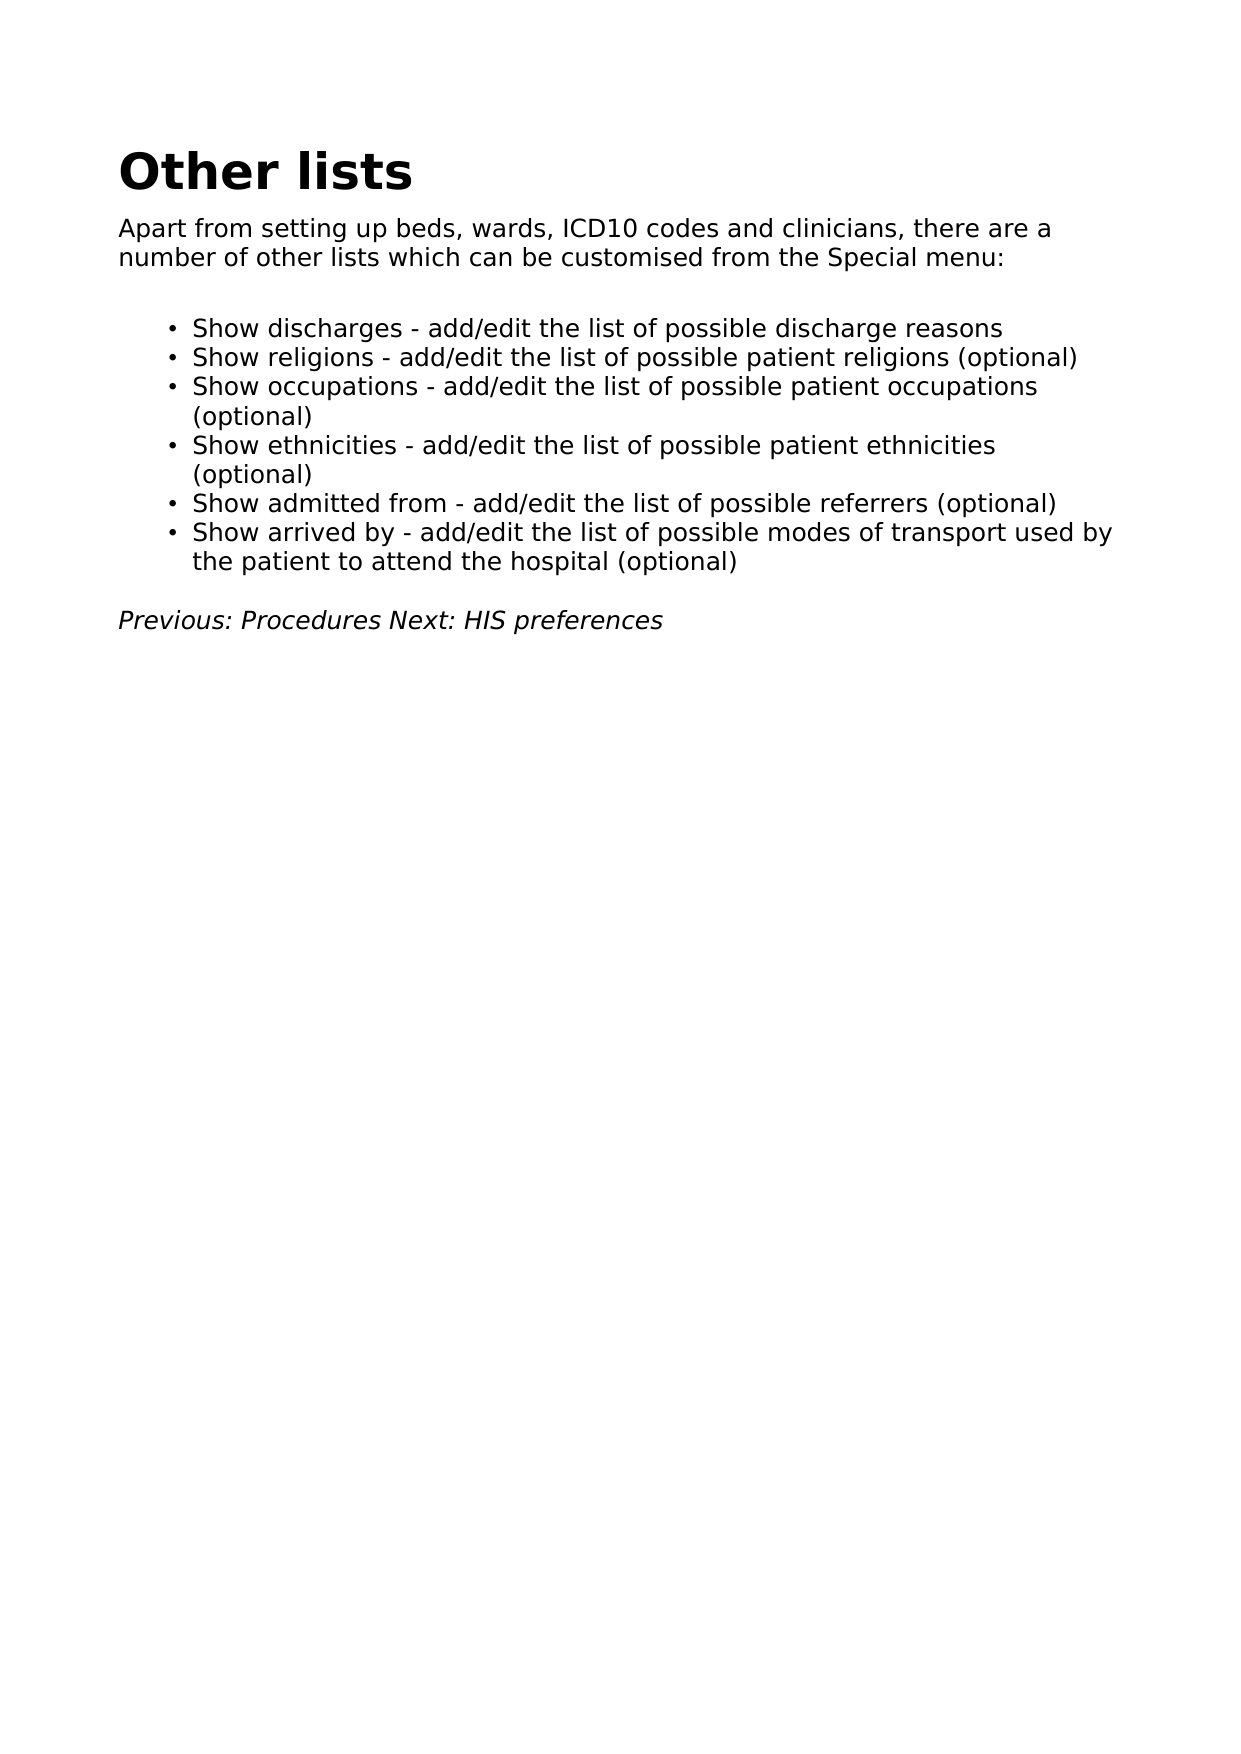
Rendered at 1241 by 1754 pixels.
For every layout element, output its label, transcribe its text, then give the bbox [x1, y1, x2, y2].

list Show arrived by - add/edit the list of possible modes of transport used by the patient to attend the hospital (optional) [177, 518, 1122, 577]
list Show discharges - add/edit the list of possible discharge reasons [177, 314, 1122, 343]
list Show religions - add/edit the list of possible patient religions (optional) [177, 343, 1122, 372]
list Show admitted from - add/edit the list of possible referrers (optional) [177, 489, 1122, 518]
text Previous: Procedures Next: HIS preferences [118, 606, 1122, 635]
text Apart from setting up beds, wards, ICD10 codes and clinicians, there are a number of other lists which can be customised from the Special menu: [118, 214, 1122, 272]
list Show occupations - add/edit the list of possible patient occupations (optional) [177, 372, 1122, 431]
list Show ethnicities - add/edit the list of possible patient ethnicities (optional) [177, 431, 1122, 489]
subtitle Other lists [118, 143, 1122, 201]
